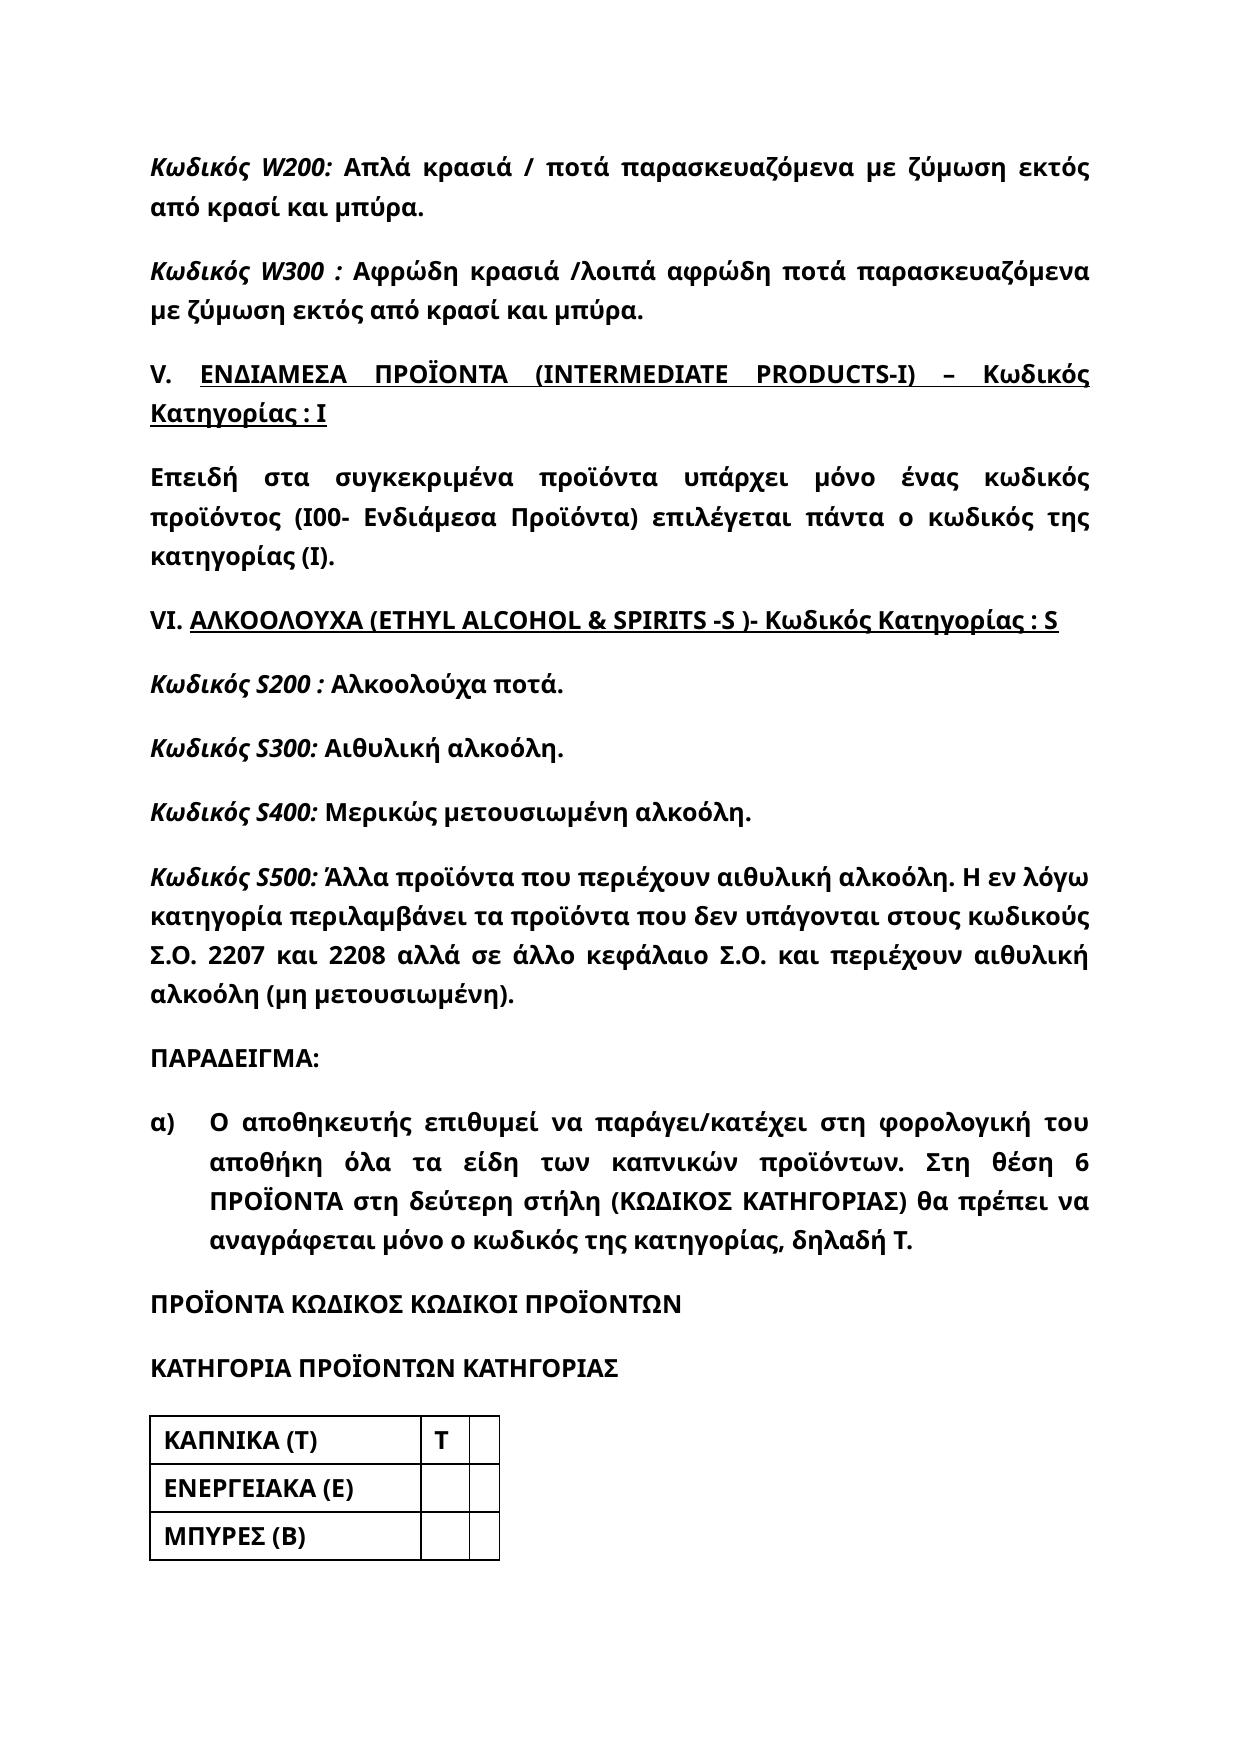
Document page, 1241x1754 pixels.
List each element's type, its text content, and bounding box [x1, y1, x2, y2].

list α) Ο αποθηκευτής επιθυμεί να παράγει/κατέχει στη φορολογική του αποθήκη όλα τα είδη των καπνικών προϊόντων. Στη θέση 6 ΠΡΟΪΟΝΤΑ στη δεύτερη στήλη (ΚΩΔΙΚΟΣ ΚΑΤΗΓΟΡΙΑΣ) θα πρέπει να αναγράφεται μόνο o κωδικός της κατηγορίας, δηλαδή Τ. [150, 1105, 1090, 1257]
text Κωδικός W200: Απλά κρασιά / ποτά παρασκευαζόμενα με ζύμωση εκτός από κρασί και μπύρα. [150, 150, 1090, 223]
text ΠΑΡΑΔΕΙΓΜΑ: [150, 1041, 1090, 1075]
table_header ΚΑΠΝΙΚΑ (Τ) [151, 1417, 420, 1463]
text Κωδικός S500: Άλλα προϊόντα που περιέχουν αιθυλική αλκοόλη. Η εν λόγω κατηγορία περιλαμβάνει τα προϊόντα που δεν υπάγονται στους κωδικούς Σ.Ο. 2207 και 2208 αλλά σε άλλο κεφάλαιο Σ.Ο. και περιέχουν αιθυλική αλκοόλη (μη μετουσιωμένη). [150, 859, 1090, 1011]
text ΚΑΤΗΓΟΡΙΑ ΠΡΟΪΟΝΤΩΝ ΚΑΤΗΓΟΡΙΑΣ [150, 1351, 1090, 1385]
table_cell [422, 1513, 469, 1559]
text Κωδικός S400: Μερικώς μετουσιωμένη αλκοόλη. [150, 795, 1090, 829]
text Κωδικός W300 : Αφρώδη κρασιά /λοιπά αφρώδη ποτά παρασκευαζόμενα με ζύμωση εκτός από κρασί και μπύρα. [150, 253, 1090, 327]
table_header [470, 1417, 499, 1463]
text V. ΕΝΔΙΑΜΕΣΑ ΠΡΟΪΟΝΤΑ (INTERMEDIATE PRODUCTS-I) – Κωδικός Κατηγορίας : Ι [150, 357, 1090, 430]
table_cell [470, 1513, 499, 1559]
text VI. ΑΛΚΟΟΛΟΥΧΑ (ETHYL ALCOHOL & SPIRITS -S )- Κωδικός Κατηγορίας : S [150, 602, 1090, 637]
text Επειδή στα συγκεκριμένα προϊόντα υπάρχει μόνο ένας κωδικός προϊόντος (Ι00- Ενδιάμεσα Προϊόντα) επιλέγεται πάντα ο κωδικός της κατηγορίας (Ι). [150, 460, 1090, 572]
text ΠΡΟΪΟΝΤΑ ΚΩΔΙΚΟΣ ΚΩΔΙΚΟΙ ΠΡΟΪΟΝΤΩΝ [150, 1287, 1090, 1321]
table_cell [470, 1465, 499, 1511]
text Κωδικός S200 : Αλκοολούχα ποτά. [150, 667, 1090, 701]
table_cell [422, 1465, 469, 1511]
table_cell ΕΝΕΡΓΕΙΑΚΑ (Ε) [151, 1465, 420, 1511]
table_header Τ [422, 1417, 469, 1463]
table_cell ΜΠΥΡΕΣ (Β) [151, 1513, 420, 1559]
text Κωδικός S300: Αιθυλική αλκοόλη. [150, 731, 1090, 765]
